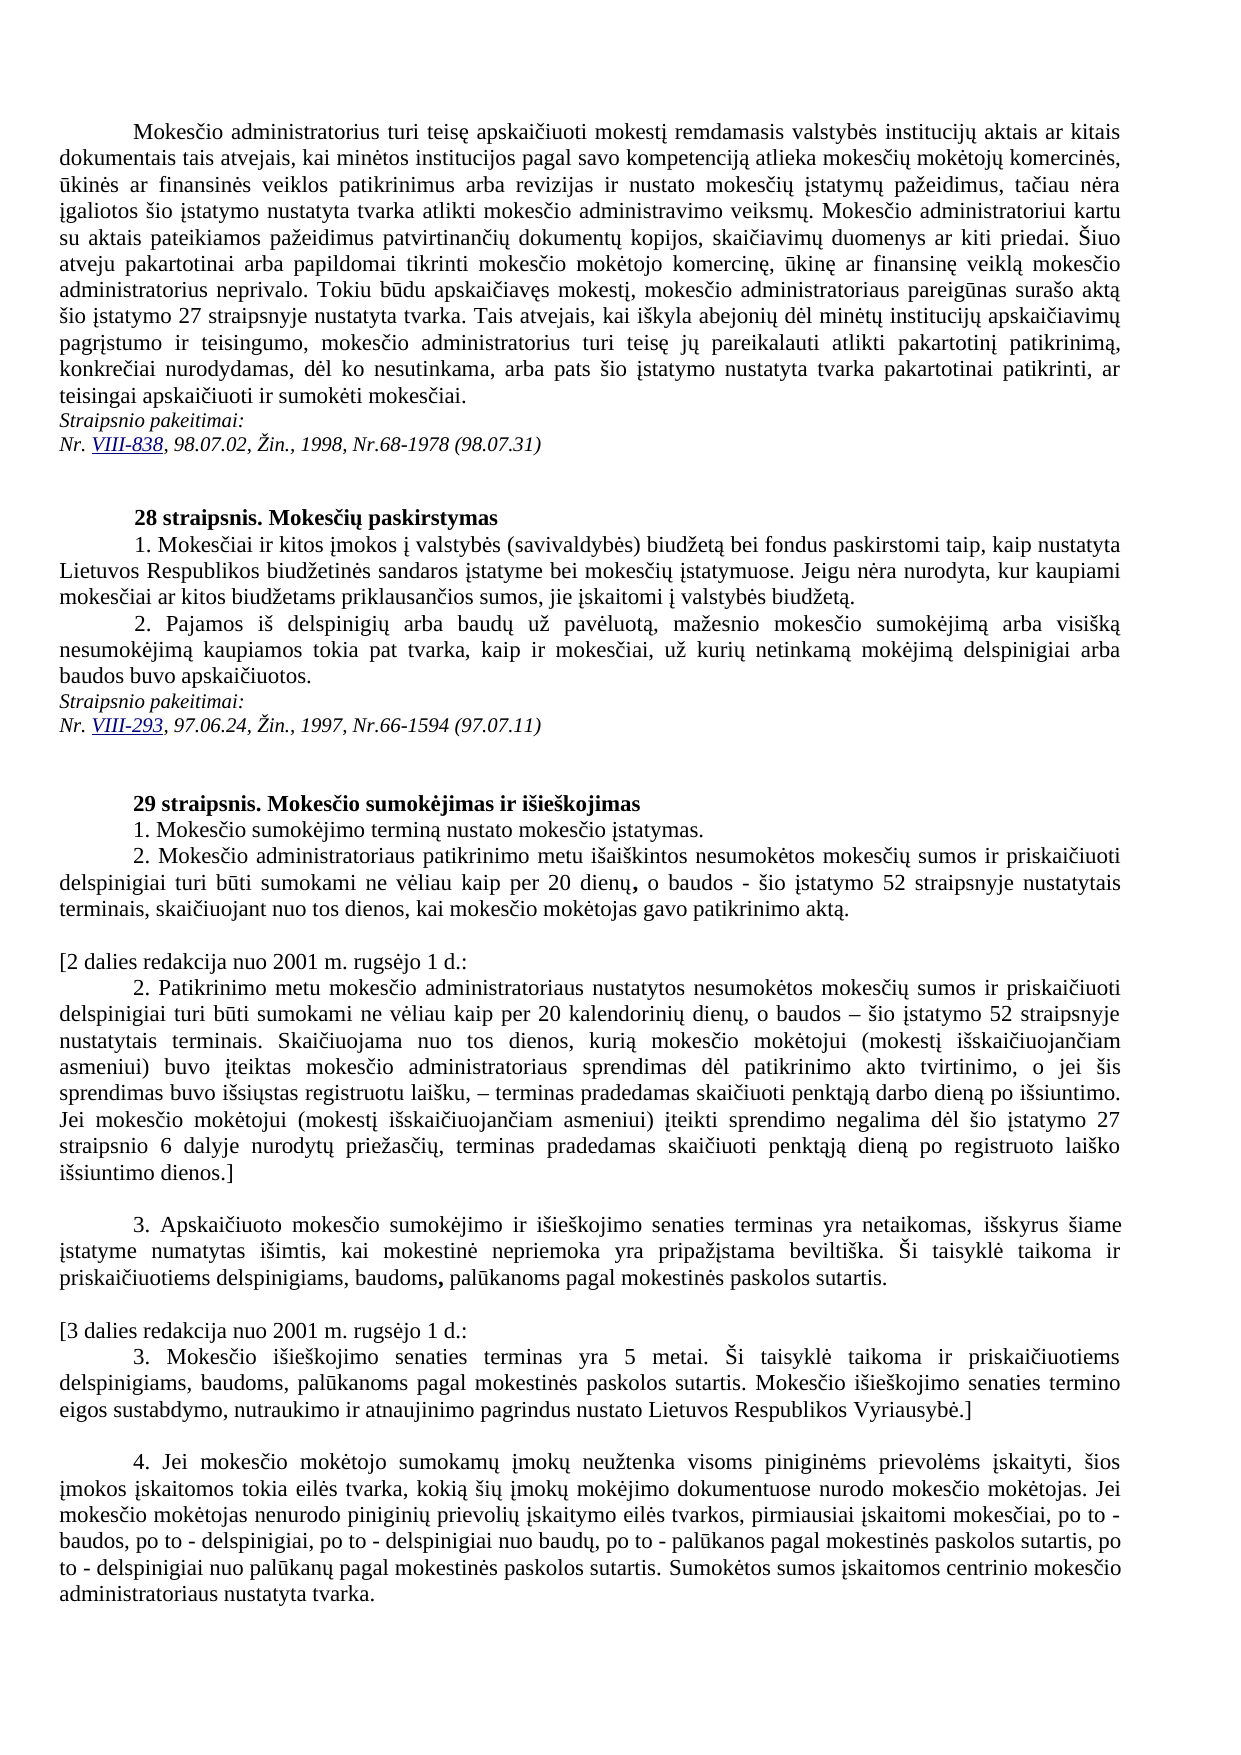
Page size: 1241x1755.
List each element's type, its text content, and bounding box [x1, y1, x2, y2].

text Mokesčio administratorius turi teisę apskaičiuoti mokestį remdamasis valstybės institucijų aktais ar kitais dokumentais tais atvejais, kai minėtos institucijos pagal savo kompetenciją atlieka mokesčių mokėtojų komercinės, ūkinės ar finansinės veiklos patikrinimus arba revizijas ir nustato mokesčių įstatymų pažeidimus, tačiau nėra įgaliotos šio įstatymo nustatyta tvarka atlikti mokesčio administravimo veiksmų. Mokesčio administratoriui kartu su aktais pateikiamos pažeidimus patvirtinančių dokumentų kopijos, skaičiavimų duomenys ar kiti priedai. Šiuo atveju pakartotinai arba papildomai tikrinti mokesčio mokėtojo komercinę, ūkinę ar finansinę veiklą mokesčio administratorius neprivalo. Tokiu būdu apskaičiavęs mokestį, mokesčio administratoriaus pareigūnas surašo aktą šio įstatymo 27 straipsnyje nustatyta tvarka. Tais atvejais, kai iškyla abejonių dėl minėtų institucijų apskaičiavimų pagrįstumo ir teisingumo, mokesčio administratorius turi teisę jų pareikalauti atlikti pakartotinį patikrinimą, konkrečiai nurodydamas, dėl ko nesutinkama, arba pats šio įstatymo nustatyta tvarka pakartotinai patikrinti, ar teisingai apskaičiuoti ir sumokėti mokesčiai. [59, 118, 1122, 408]
text [3 dalies redakcija nuo 2001 m. rugsėjo 1 d.: [59, 1317, 1122, 1343]
text 28 straipsnis. Mokesčių paskirstymas [59, 504, 1122, 531]
text 2. Pajamos iš delspinigių arba baudų už pavėluotą, mažesnio mokesčio sumokėjimą arba visišką nesumokėjimą kaupiamos tokia pat tvarka, kaip ir mokesčiai, už kurių netinkamą mokėjimą delspinigiai arba baudos buvo apskaičiuotos. [59, 610, 1122, 689]
text 2. Patikrinimo metu mokesčio administratoriaus nustatytos nesumokėtos mokesčių sumos ir priskaičiuoti delspinigiai turi būti sumokami ne vėliau kaip per 20 kalendorinių dienų, o baudos – šio įstatymo 52 straipsnyje nustatytais terminais. Skaičiuojama nuo tos dienos, kurią mokesčio mokėtojui (mokestį išskaičiuojančiam asmeniui) buvo įteiktas mokesčio administratoriaus sprendimas dėl patikrinimo akto tvirtinimo, o jei šis sprendimas buvo išsiųstas registruotu laišku, – terminas pradedamas skaičiuoti penktąją darbo dieną po išsiuntimo. Jei mokesčio mokėtojui (mokestį išskaičiuojančiam asmeniui) įteikti sprendimo negalima dėl šio įstatymo 27 straipsnio 6 dalyje nurodytų priežasčių, terminas pradedamas skaičiuoti penktąją dieną po registruoto laiško išsiuntimo dienos.] [59, 974, 1122, 1185]
text Straipsnio pakeitimai: [59, 689, 1122, 713]
text 4. Jei mokesčio mokėtojo sumokamų įmokų neužtenka visoms piniginėms prievolėms įskaityti, šios įmokos įskaitomos tokia eilės tvarka, kokią šių įmokų mokėjimo dokumentuose nurodo mokesčio mokėtojas. Jei mokesčio mokėtojas nenurodo piniginių prievolių įskaitymo eilės tvarkos, pirmiausiai įskaitomi mokesčiai, po to - baudos, po to - delspinigiai, po to - delspinigiai nuo baudų, po to - palūkanos pagal mokestinės paskolos sutartis, po to - delspinigiai nuo palūkanų pagal mokestinės paskolos sutartis. Sumokėtos sumos įskaitomos centrinio mokesčio administratoriaus nustatyta tvarka. [59, 1448, 1122, 1607]
text 1. Mokesčio sumokėjimo terminą nustato mokesčio įstatymas. [59, 816, 1122, 842]
text 3. Apskaičiuoto mokesčio sumokėjimo ir išieškojimo senaties terminas yra netaikomas, išskyrus šiame įstatyme numatytas išimtis, kai mokestinė nepriemoka yra pripažįstama beviltiška. Ši taisyklė taikoma ir priskaičiuotiems delspinigiams, baudoms, palūkanoms pagal mokestinės paskolos sutartis. [59, 1211, 1122, 1290]
text Straipsnio pakeitimai: [59, 408, 1122, 432]
text Nr. VIII-293, 97.06.24, Žin., 1997, Nr.66-1594 (97.07.11) [59, 713, 1122, 737]
text 3. Mokesčio išieškojimo senaties terminas yra 5 metai. Ši taisyklė taikoma ir priskaičiuotiems delspinigiams, baudoms, palūkanoms pagal mokestinės paskolos sutartis. Mokesčio išieškojimo senaties termino eigos sustabdymo, nutraukimo ir atnaujinimo pagrindus nustato Lietuvos Respublikos Vyriausybė.] [59, 1343, 1122, 1422]
text 2. Mokesčio administratoriaus patikrinimo metu išaiškintos nesumokėtos mokesčių sumos ir priskaičiuoti delspinigiai turi būti sumokami ne vėliau kaip per 20 dienų, o baudos - šio įstatymo 52 straipsnyje nustatytais terminais, skaičiuojant nuo tos dienos, kai mokesčio mokėtojas gavo patikrinimo aktą. [59, 842, 1122, 921]
text 29 straipsnis. Mokesčio sumokėjimas ir išieškojimas [59, 789, 1122, 816]
text 1. Mokesčiai ir kitos įmokos į valstybės (savivaldybės) biudžetą bei fondus paskirstomi taip, kaip nustatyta Lietuvos Respublikos biudžetinės sandaros įstatyme bei mokesčių įstatymuose. Jeigu nėra nurodyta, kur kaupiami mokesčiai ar kitos biudžetams priklausančios sumos, jie įskaitomi į valstybės biudžetą. [59, 531, 1122, 610]
text [2 dalies redakcija nuo 2001 m. rugsėjo 1 d.: [59, 948, 1122, 974]
text Nr. VIII-838, 98.07.02, Žin., 1998, Nr.68-1978 (98.07.31) [59, 432, 1122, 456]
